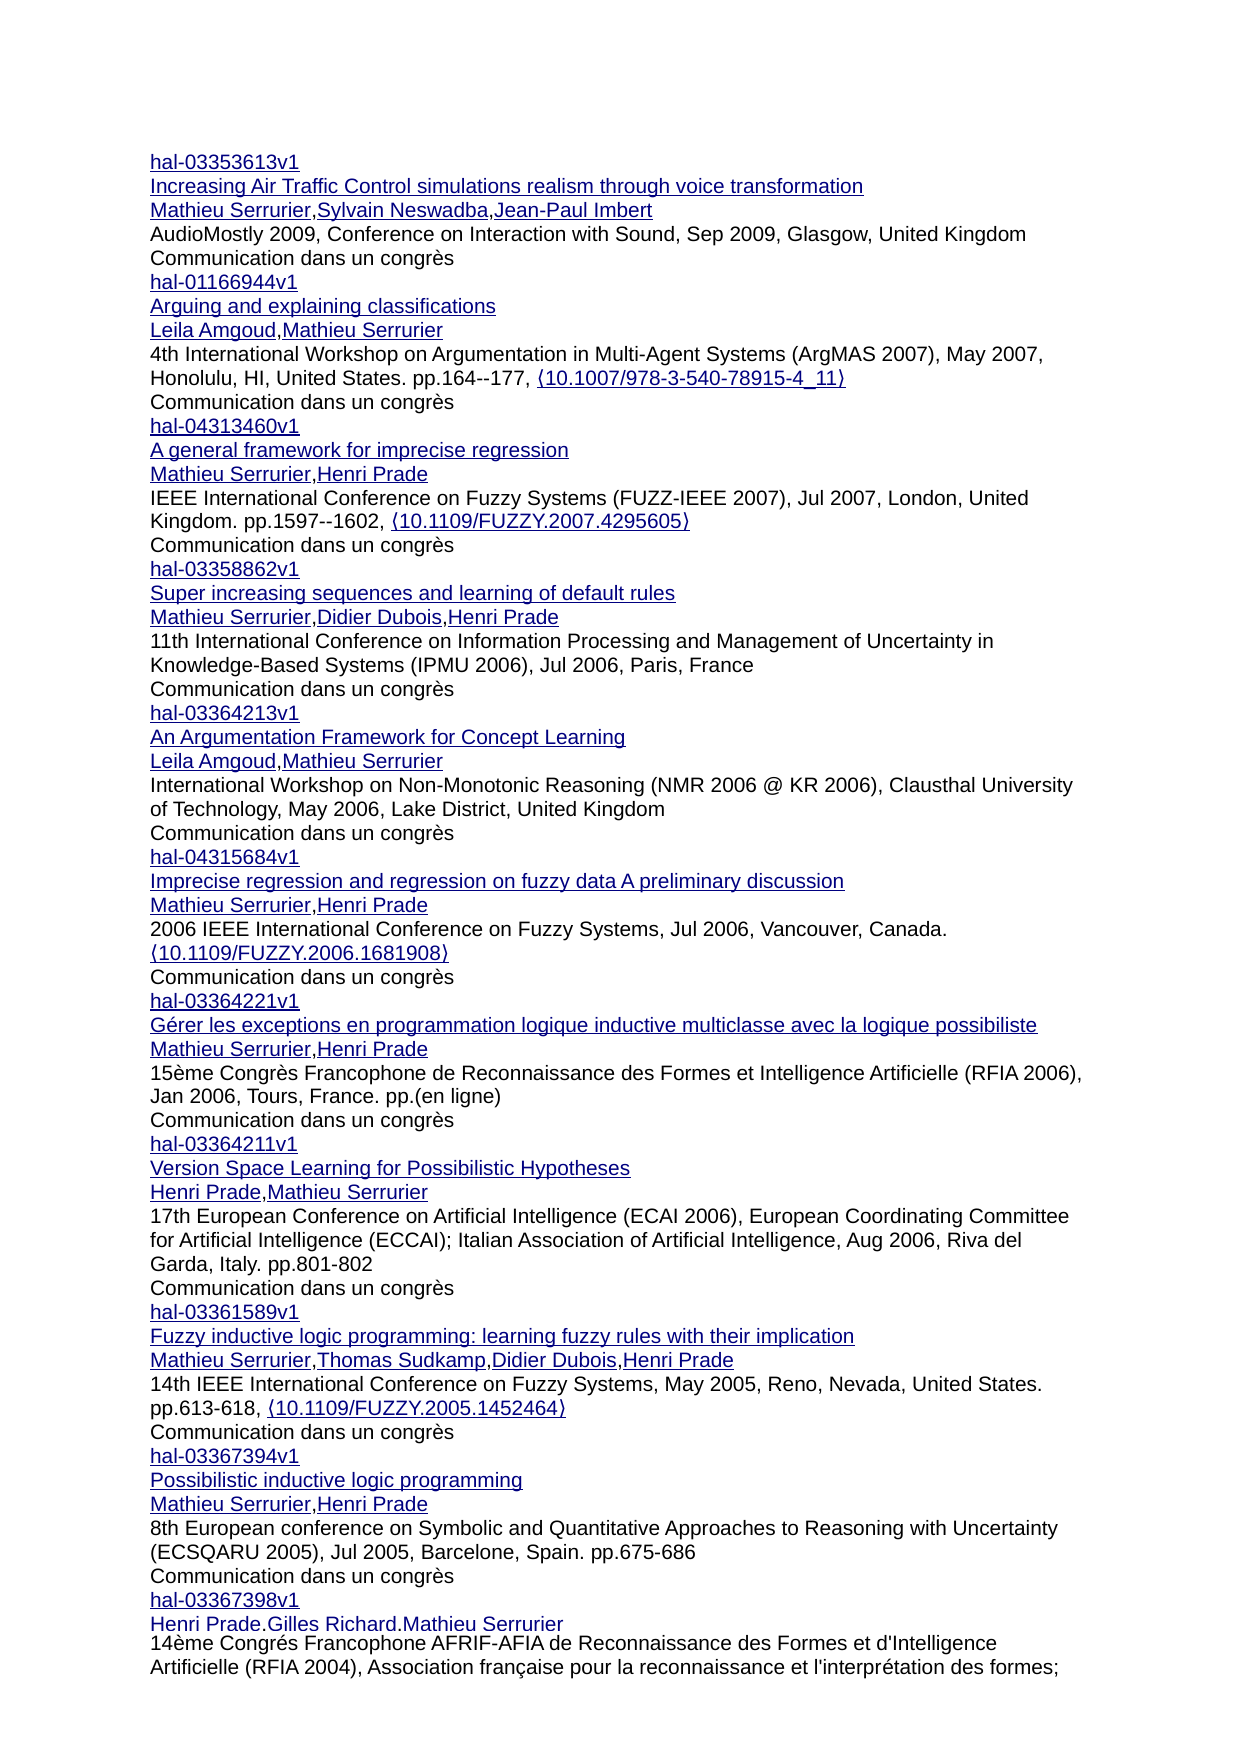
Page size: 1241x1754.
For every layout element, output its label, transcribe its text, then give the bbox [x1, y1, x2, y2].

table_cell Increasing Air Traffic Control simulations realism through voice transformation Mathieu Serrurier,Sylvain Neswadba,Jean-Paul Imbert AudioMostly 2009, Conference on Interaction with Sound, Sep 2009, Glasgow, United Kingdom Communication dans un congrès hal-01166944v1 [150, 174, 1090, 294]
table_cell Imprecise regression and regression on fuzzy data A preliminary discussion Mathieu Serrurier,Henri Prade 2006 IEEE International Conference on Fuzzy Systems, Jul 2006, Vancouver, Canada. ⟨10.1109/FUZZY.2006.1681908⟩ Communication dans un congrès hal-03364221v1 [150, 869, 1090, 1012]
table_cell Enrichir la programmation logique inductive avec des prédicats flous Henri Prade,Gilles Richard,Mathieu Serrurier 14ème Congrés Francophone AFRIF-AFIA de Reconnaissance des Formes et d'Intelligence Artificielle (RFIA 2004), Association française pour la reconnaissance et l'interprétation des formes; Association française pour l'intelligence artificielle, Jan 2004, Toulouse, France. pp.319-327 Communication dans un congrès hal-03369700v1 [150, 1611, 1090, 1679]
table_cell Version Space Learning for Possibilistic Hypotheses Henri Prade,Mathieu Serrurier 17th European Conference on Artificial Intelligence (ECAI 2006), European Coordinating Committee for Artificial Intelligence (ECCAI); Italian Association of Artificial Intelligence, Aug 2006, Riva del Garda, Italy. pp.801-802 Communication dans un congrès hal-03361589v1 [150, 1156, 1090, 1324]
table_cell Possibilistic inductive logic programming Mathieu Serrurier,Henri Prade 8th European conference on Symbolic and Quantitative Approaches to Reasoning with Uncertainty (ECSQARU 2005), Jul 2005, Barcelone, Spain. pp.675-686 Communication dans un congrès hal-03367398v1 [150, 1468, 1090, 1611]
table_cell A general framework for imprecise regression Mathieu Serrurier,Henri Prade IEEE International Conference on Fuzzy Systems (FUZZ-IEEE 2007), Jul 2007, London, United Kingdom. pp.1597--1602, ⟨10.1109/FUZZY.2007.4295605⟩ Communication dans un congrès hal-03358862v1 [150, 438, 1090, 581]
table_cell Super increasing sequences and learning of default rules Mathieu Serrurier,Didier Dubois,Henri Prade 11th International Conference on Information Processing and Management of Uncertainty in Knowledge-Based Systems (IPMU 2006), Jul 2006, Paris, France Communication dans un congrès hal-03364213v1 [150, 581, 1090, 725]
table_cell Gérer les exceptions en programmation logique inductive multiclasse avec la logique possibiliste Mathieu Serrurier,Henri Prade 15ème Congrès Francophone de Reconnaissance des Formes et Intelligence Artificielle (RFIA 2006), Jan 2006, Tours, France. pp.(en ligne) Communication dans un congrès hal-03364211v1 [150, 1013, 1090, 1156]
table_cell An Argumentation Framework for Concept Learning Leila Amgoud,Mathieu Serrurier International Workshop on Non-Monotonic Reasoning (NMR 2006 @ KR 2006), Clausthal University of Technology, May 2006, Lake District, United Kingdom Communication dans un congrès hal-04315684v1 [150, 725, 1090, 869]
table_cell hal-03353613v1 [150, 150, 1090, 174]
table_cell Fuzzy inductive logic programming: learning fuzzy rules with their implication Mathieu Serrurier,Thomas Sudkamp,Didier Dubois,Henri Prade 14th IEEE International Conference on Fuzzy Systems, May 2005, Reno, Nevada, United States. pp.613-618, ⟨10.1109/FUZZY.2005.1452464⟩ Communication dans un congrès hal-03367394v1 [150, 1324, 1090, 1468]
table_cell Arguing and explaining classifications Leila Amgoud,Mathieu Serrurier 4th International Workshop on Argumentation in Multi-Agent Systems (ArgMAS 2007), May 2007, Honolulu, HI, United States. pp.164--177, ⟨10.1007/978-3-540-78915-4_11⟩ Communication dans un congrès hal-04313460v1 [150, 294, 1090, 437]
